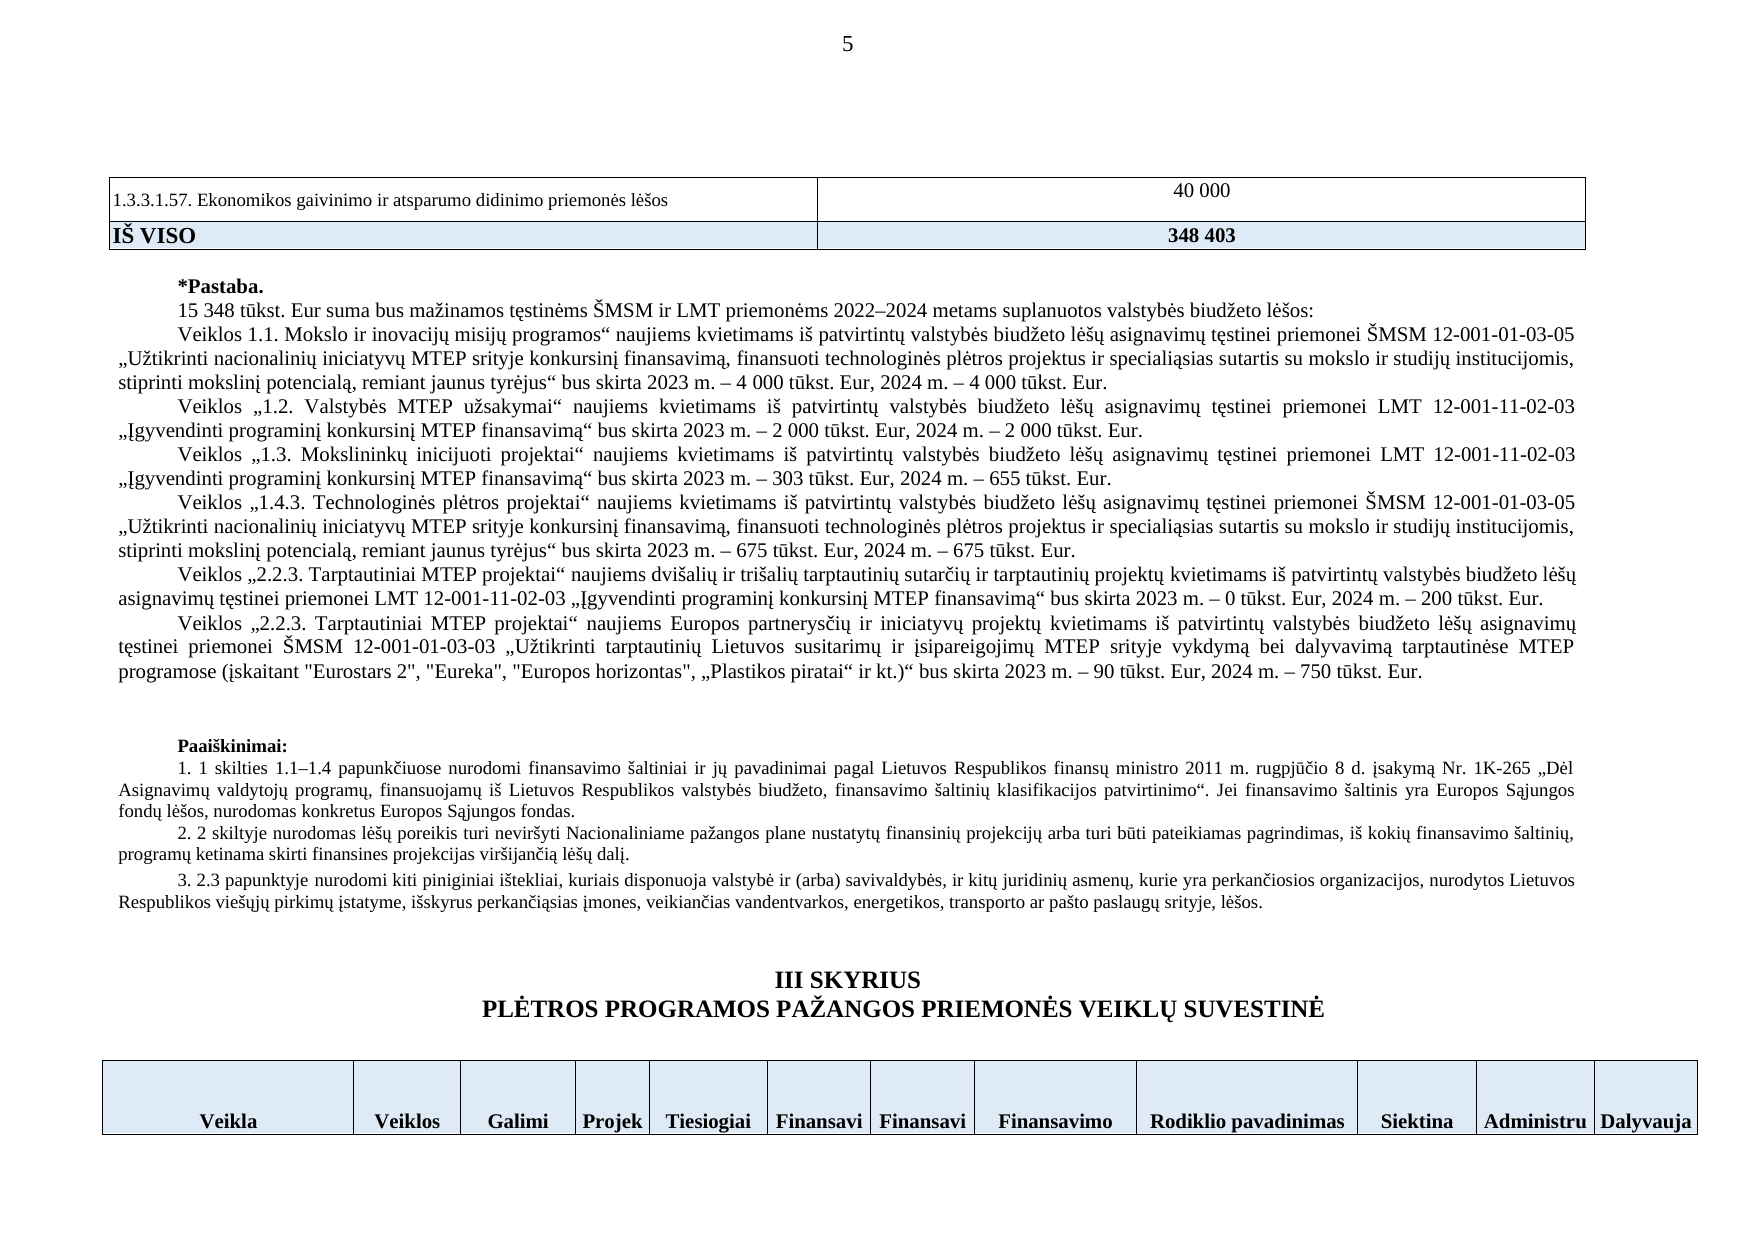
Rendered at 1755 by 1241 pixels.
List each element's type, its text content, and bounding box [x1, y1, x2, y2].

table_cell IŠ VISO [110, 222, 817, 248]
text Veiklos „1.2. Valstybės MTEP užsakymai“ naujiems kvietimams iš patvirtintų valstybės biudžeto lėšų asignavimų tęstinei priemonei LMT 12-001-11-02-03 „Įgyvendinti programinį konkursinį MTEP finansavimą“ bus skirta 2023 m. – 2 000 tūkst. Eur, 2024 m. – 2 000 tūkst. Eur. [118, 394, 1577, 442]
table_cell 1.3.3.1.57. Ekonomikos gaivinimo ir atsparumo didinimo priemonės lėšos [110, 178, 817, 221]
text Veiklos „1.4.3. Technologinės plėtros projektai“ naujiems kvietimams iš patvirtintų valstybės biudžeto lėšų asignavimų tęstinei priemonei ŠMSM 12-001-01-03-05 „Užtikrinti nacionalinių iniciatyvų MTEP srityje konkursinį finansavimą, finansuoti technologinės plėtros projektus ir specialiąsias sutartis su mokslo ir studijų institucijomis, stiprinti mokslinį potencialą, remiant jaunus tyrėjus“ bus skirta 2023 m. – 675 tūkst. Eur, 2024 m. – 675 tūkst. Eur. [118, 490, 1577, 562]
table_header Rodiklio pavadinimas [1137, 1061, 1357, 1133]
table_cell 348 403 [818, 222, 1585, 248]
table_header Dalyvauja [1595, 1061, 1697, 1133]
text Veiklos „1.3. Mokslininkų inicijuoti projektai“ naujiems kvietimams iš patvirtintų valstybės biudžeto lėšų asignavimų tęstinei priemonei LMT 12-001-11-02-03 „Įgyvendinti programinį konkursinį MTEP finansavimą“ bus skirta 2023 m. – 303 tūkst. Eur, 2024 m. – 655 tūkst. Eur. [118, 442, 1577, 490]
table_header Finansavi [768, 1061, 870, 1133]
text *Pastaba. [118, 273, 1577, 298]
text 1. 1 skilties 1.1–1.4 papunkčiuose nurodomi finansavimo šaltiniai ir jų pavadinimai pagal Lietuvos Respublikos finansų ministro 2011 m. rugpjūčio 8 d. įsakymą Nr. 1K-265 „Dėl Asignavimų valdytojų programų, finansuojamų iš Lietuvos Respublikos valstybės biudžeto, finansavimo šaltinių klasifikacijos patvirtinimo“. Jei finansavimo šaltinis yra Europos Sąjungos fondų lėšos, nurodomas konkretus Europos Sąjungos fondas. [118, 757, 1577, 822]
text Veiklos „2.2.3. Tarptautiniai MTEP projektai“ naujiems Europos partnerysčių ir iniciatyvų projektų kvietimams iš patvirtintų valstybės biudžeto lėšų asignavimų tęstinei priemonei ŠMSM 12-001-01-03-03 „Užtikrinti tarptautinių Lietuvos susitarimų ir įsipareigojimų MTEP srityje vykdymą bei dalyvavimą tarptautinėse MTEP programose (įskaitant "Eurostars 2", "Eureka", "Europos horizontas", „Plastikos piratai“ ir kt.)“ bus skirta 2023 m. – 90 tūkst. Eur, 2024 m. – 750 tūkst. Eur. [118, 610, 1577, 683]
table_cell 40 000 [818, 178, 1585, 221]
text 2. 2 skiltyje nurodomas lėšų poreikis turi neviršyti Nacionaliniame pažangos plane nustatytų finansinių projekcijų arba turi būti pateikiamas pagrindimas, iš kokių finansavimo šaltinių, programų ketinama skirti finansines projekcijas viršijančią lėšų dalį. [118, 822, 1577, 865]
text 3. 2.3 papunktyje nurodomi kiti piniginiai ištekliai, kuriais disponuoja valstybė ir (arba) savivaldybės, ir kitų juridinių asmenų, kurie yra perkančiosios organizacijos, nurodytos Lietuvos Respublikos viešųjų pirkimų įstatyme, išskyrus perkančiąsias įmones, veikiančias vandentvarkos, energetikos, transporto ar pašto paslaugų srityje, lėšos. [118, 865, 1577, 913]
table_header Projek [576, 1061, 649, 1133]
table_header Siektina [1358, 1061, 1476, 1133]
table_header Veiklos [354, 1061, 460, 1133]
table_header Tiesiogiai [650, 1061, 767, 1133]
text Veiklos „2.2.3. Tarptautiniai MTEP projektai“ naujiems dvišalių ir trišalių tarptautinių sutarčių ir tarptautinių projektų kvietimams iš patvirtintų valstybės biudžeto lėšų asignavimų tęstinei priemonei LMT 12-001-11-02-03 „Įgyvendinti programinį konkursinį MTEP finansavimą“ bus skirta 2023 m. – 0 tūkst. Eur, 2024 m. – 200 tūkst. Eur. [118, 562, 1577, 610]
table_header Finansavi [871, 1061, 974, 1133]
text Paaiškinimai: [118, 735, 1577, 757]
text 15 348 tūkst. Eur suma bus mažinamos tęstinėms ŠMSM ir LMT priemonėms 2022–2024 metams suplanuotos valstybės biudžeto lėšos: [118, 298, 1577, 322]
text PLĖTROS PROGRAMOS PAŽANGOS PRIEMONĖS VEIKLŲ SUVESTINĖ [231, 994, 1577, 1023]
table_header Finansavimo [975, 1061, 1136, 1133]
table_header Veikla [103, 1061, 353, 1133]
table_header Administru [1477, 1061, 1594, 1133]
text III SKYRIUS [118, 966, 1577, 994]
table_header Galimi [461, 1061, 575, 1133]
text Veiklos 1.1. Mokslo ir inovacijų misijų programos“ naujiems kvietimams iš patvirtintų valstybės biudžeto lėšų asignavimų tęstinei priemonei ŠMSM 12-001-01-03-05 „Užtikrinti nacionalinių iniciatyvų MTEP srityje konkursinį finansavimą, finansuoti technologinės plėtros projektus ir specialiąsias sutartis su mokslo ir studijų institucijomis, stiprinti mokslinį potencialą, remiant jaunus tyrėjus“ bus skirta 2023 m. – 4 000 tūkst. Eur, 2024 m. – 4 000 tūkst. Eur. [118, 322, 1577, 394]
